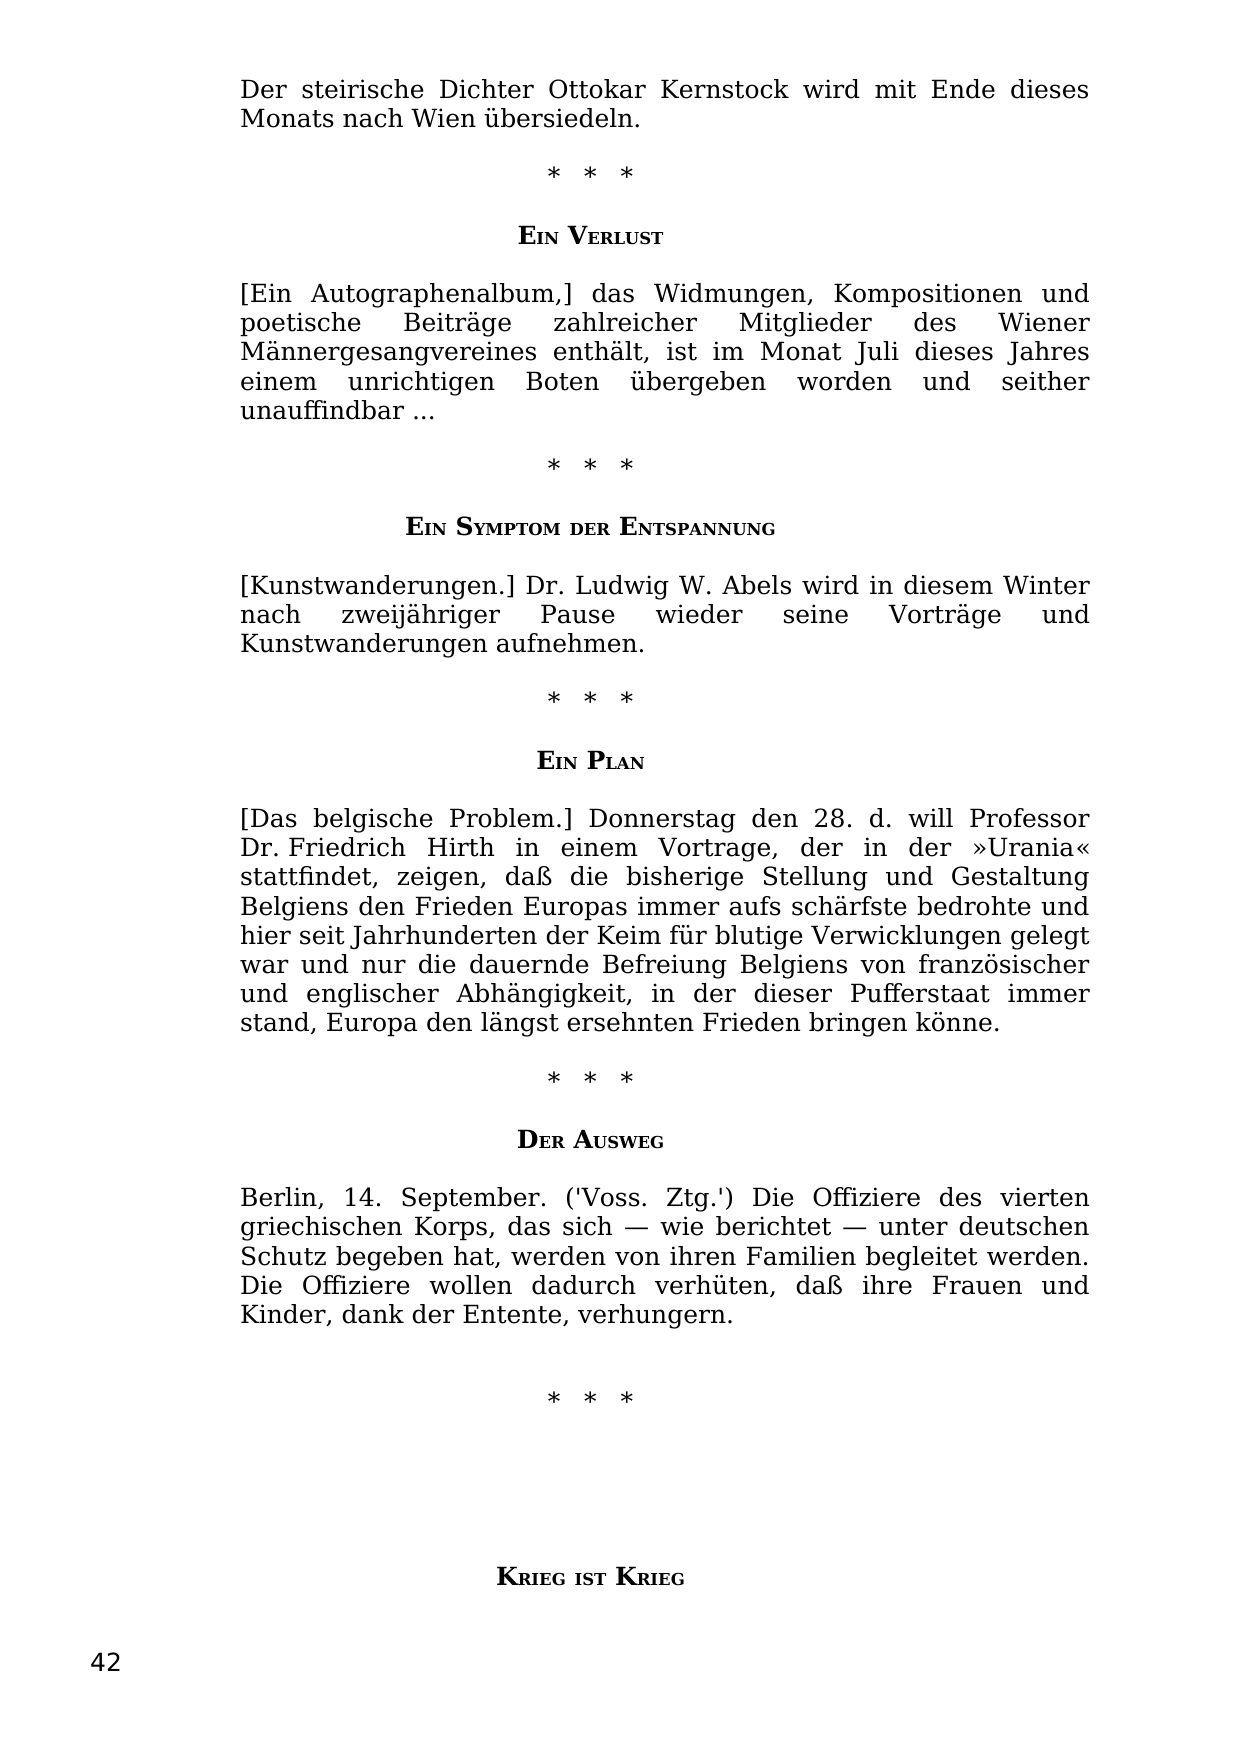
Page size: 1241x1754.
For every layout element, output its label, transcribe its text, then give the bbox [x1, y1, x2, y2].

text * * * [90, 1387, 1091, 1417]
text Ein Verlust [90, 192, 1091, 250]
text Ein Symptom der Entspannung [90, 483, 1091, 542]
text Berlin, 14. September. ('Voss. Ztg.') Die Offiziere des vierten griechischen Korps, das sich — wie berichtet — unter deutschen Schutz begeben hat, werden von ihren Familien begleitet werden. Die Offiziere wollen dadurch verhüten, daß ihre Frauen und Kinder, dank der Entente, verhungern. [240, 1183, 1091, 1329]
text * * * [90, 1067, 1091, 1096]
text [Ein Autographenalbum,] das Widmungen, Kompositionen und poetische Beiträge zahlreicher Mitglieder des Wiener Männergesangvereines enthält, ist im Monat Juli dieses Jahres einem unrichtigen Boten übergeben worden und seither unauffindbar ... [240, 279, 1091, 425]
text Ein Plan [90, 717, 1091, 775]
text [Kunstwanderungen.] Dr. Ludwig W. Abels wird in diesem Winter nach zweijähriger Pause wieder seine Vorträge und Kunstwanderungen aufnehmen. [240, 571, 1091, 658]
text Krieg ist Krieg [90, 1533, 1091, 1592]
text Der steirische Dichter Ottokar Kernstock wird mit Ende dieses Monats nach Wien übersiedeln. [240, 75, 1091, 133]
text * * * [90, 454, 1091, 483]
text * * * [90, 162, 1091, 192]
text * * * [90, 687, 1091, 717]
text Der Ausweg [90, 1096, 1091, 1154]
text [Das belgische Problem.] Donnerstag den 28. d. will Professor Dr. Friedrich Hirth in einem Vortrage, der in der »Urania« stattfindet, zeigen, daß die bisherige Stellung und Gestaltung Belgiens den Frieden Europas immer aufs schärfste bedrohte und hier seit Jahrhunderten der Keim für blutige Verwicklungen gelegt war und nur die dauernde Befreiung Belgiens von französischer und englischer Abhängigkeit, in der dieser Pufferstaat immer stand, Europa den längst ersehnten Frieden bringen könne. [240, 804, 1091, 1037]
